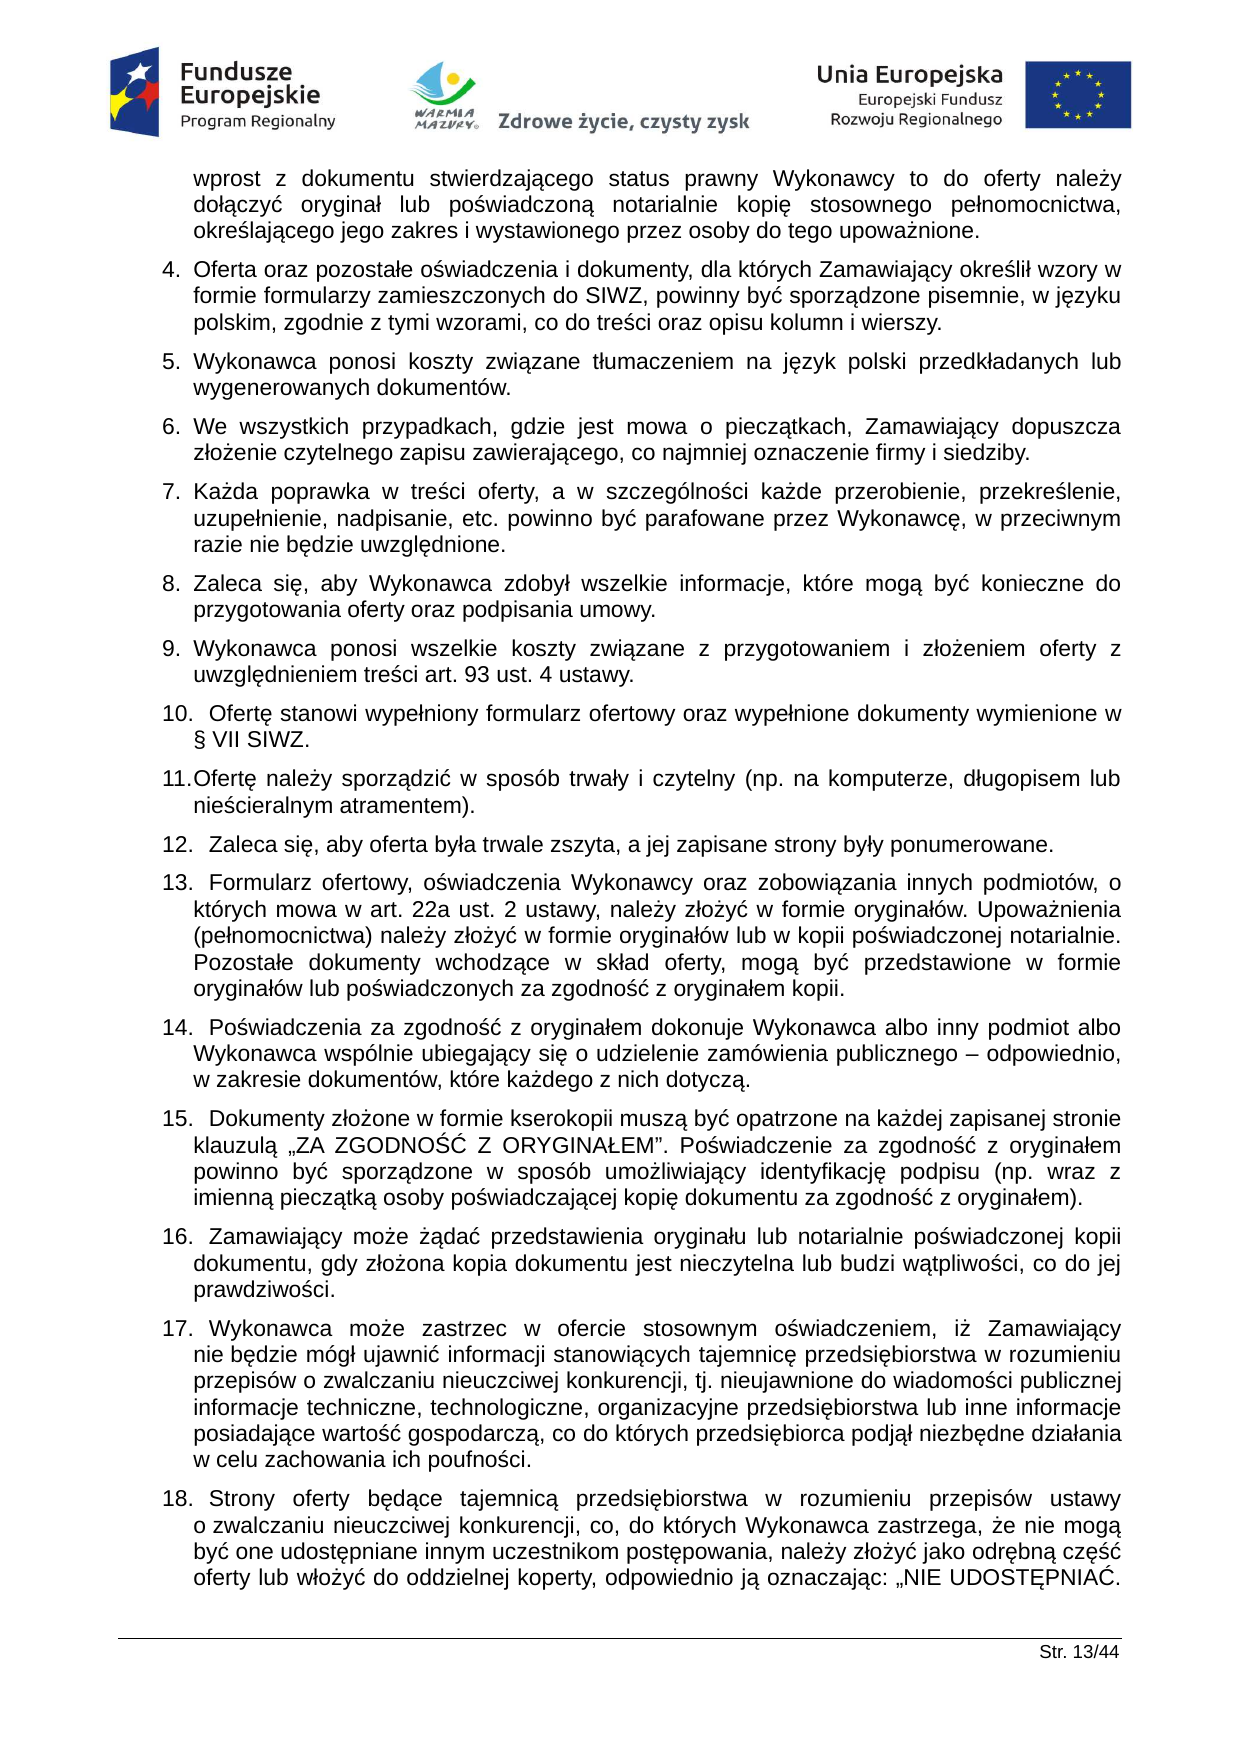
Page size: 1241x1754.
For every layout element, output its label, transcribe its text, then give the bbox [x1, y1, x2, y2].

list Wykonawca ponosi wszelkie koszty związane z przygotowaniem i złożeniem oferty z uwzględnieniem treści art. 93 ust. 4 ustawy. [156, 635, 1122, 688]
list Strony oferty będące tajemnicą przedsiębiorstwa w rozumieniu przepisów ustawy o zwalczaniu nieuczciwej konkurencji, co, do których Wykonawca zastrzega, że nie mogą być one udostępniane innym uczestnikom postępowania, należy złożyć jako odrębną część oferty lub włożyć do oddzielnej koperty, odpowiednio ją oznaczając: „NIE UDOSTĘPNIAĆ. [156, 1485, 1122, 1591]
picture [87, 25, 1154, 160]
list wprost z dokumentu stwierdzającego status prawny Wykonawcy to do oferty należy dołączyć oryginał lub poświadczoną notarialnie kopię stosownego pełnomocnictwa, określającego jego zakres i wystawionego przez osoby do tego upoważnione. [156, 164, 1122, 244]
list Formularz ofertowy, oświadczenia Wykonawcy oraz zobowiązania innych podmiotów, o których mowa w art. 22a ust. 2 ustawy, należy złożyć w formie oryginałów. Upoważnienia (pełnomocnictwa) należy złożyć w formie oryginałów lub w kopii poświadczonej notarialnie. Pozostałe dokumenty wchodzące w skład oferty, mogą być przedstawione w formie oryginałów lub poświadczonych za zgodność z oryginałem kopii. [156, 869, 1122, 1001]
list Każda poprawka w treści oferty, a w szczególności każde przerobienie, przekreślenie, uzupełnienie, nadpisanie, etc. powinno być parafowane przez Wykonawcę, w przeciwnym razie nie będzie uwzględnione. [156, 478, 1122, 557]
list Oferta oraz pozostałe oświadczenia i dokumenty, dla których Zamawiający określił wzory w formie formularzy zamieszczonych do SIWZ, powinny być sporządzone pisemnie, w języku polskim, zgodnie z tymi wzorami, co do treści oraz opisu kolumn i wierszy. [156, 256, 1122, 335]
list Zaleca się, aby oferta była trwale zszyta, a jej zapisane strony były ponumerowane. [156, 831, 1122, 857]
list Ofertę stanowi wypełniony formularz ofertowy oraz wypełnione dokumenty wymienione w § VII SIWZ. [156, 700, 1122, 753]
list Wykonawca ponosi koszty związane tłumaczeniem na język polski przedkładanych lub wygenerowanych dokumentów. [156, 348, 1122, 400]
list Dokumenty złożone w formie kserokopii muszą być opatrzone na każdej zapisanej stronie klauzulą „ZA ZGODNOŚĆ Z ORYGINAŁEM”. Poświadczenie za zgodność z oryginałem powinno być sporządzone w sposób umożliwiający identyfikację podpisu (np. wraz z imienną pieczątką osoby poświadczającej kopię dokumentu za zgodność z oryginałem). [156, 1105, 1122, 1211]
list We wszystkich przypadkach, gdzie jest mowa o pieczątkach, Zamawiający dopuszcza złożenie czytelnego zapisu zawierającego, co najmniej oznaczenie firmy i siedziby. [156, 413, 1122, 466]
list Poświadczenia za zgodność z oryginałem dokonuje Wykonawca albo inny podmiot albo Wykonawca wspólnie ubiegający się o udzielenie zamówienia publicznego – odpowiednio, w zakresie dokumentów, które każdego z nich dotyczą. [156, 1014, 1122, 1093]
list Zaleca się, aby Wykonawca zdobył wszelkie informacje, które mogą być konieczne do przygotowania oferty oraz podpisania umowy. [156, 570, 1122, 622]
list Wykonawca może zastrzec w ofercie stosownym oświadczeniem, iż Zamawiający nie będzie mógł ujawnić informacji stanowiących tajemnicę przedsiębiorstwa w rozumieniu przepisów o zwalczaniu nieuczciwej konkurencji, tj. nieujawnione do wiadomości publicznej informacje techniczne, technologiczne, organizacyjne przedsiębiorstwa lub inne informacje posiadające wartość gospodarczą, co do których przedsiębiorca podjął niezbędne działania w celu zachowania ich poufności. [156, 1315, 1122, 1473]
list Ofertę należy sporządzić w sposób trwały i czytelny (np. na komputerze, długopisem lub nieścieralnym atramentem). [156, 765, 1122, 818]
list Zamawiający może żądać przedstawienia oryginału lub notarialnie poświadczonej kopii dokumentu, gdy złożona kopia dokumentu jest nieczytelna lub budzi wątpliwości, co do jej prawdziwości. [156, 1223, 1122, 1302]
